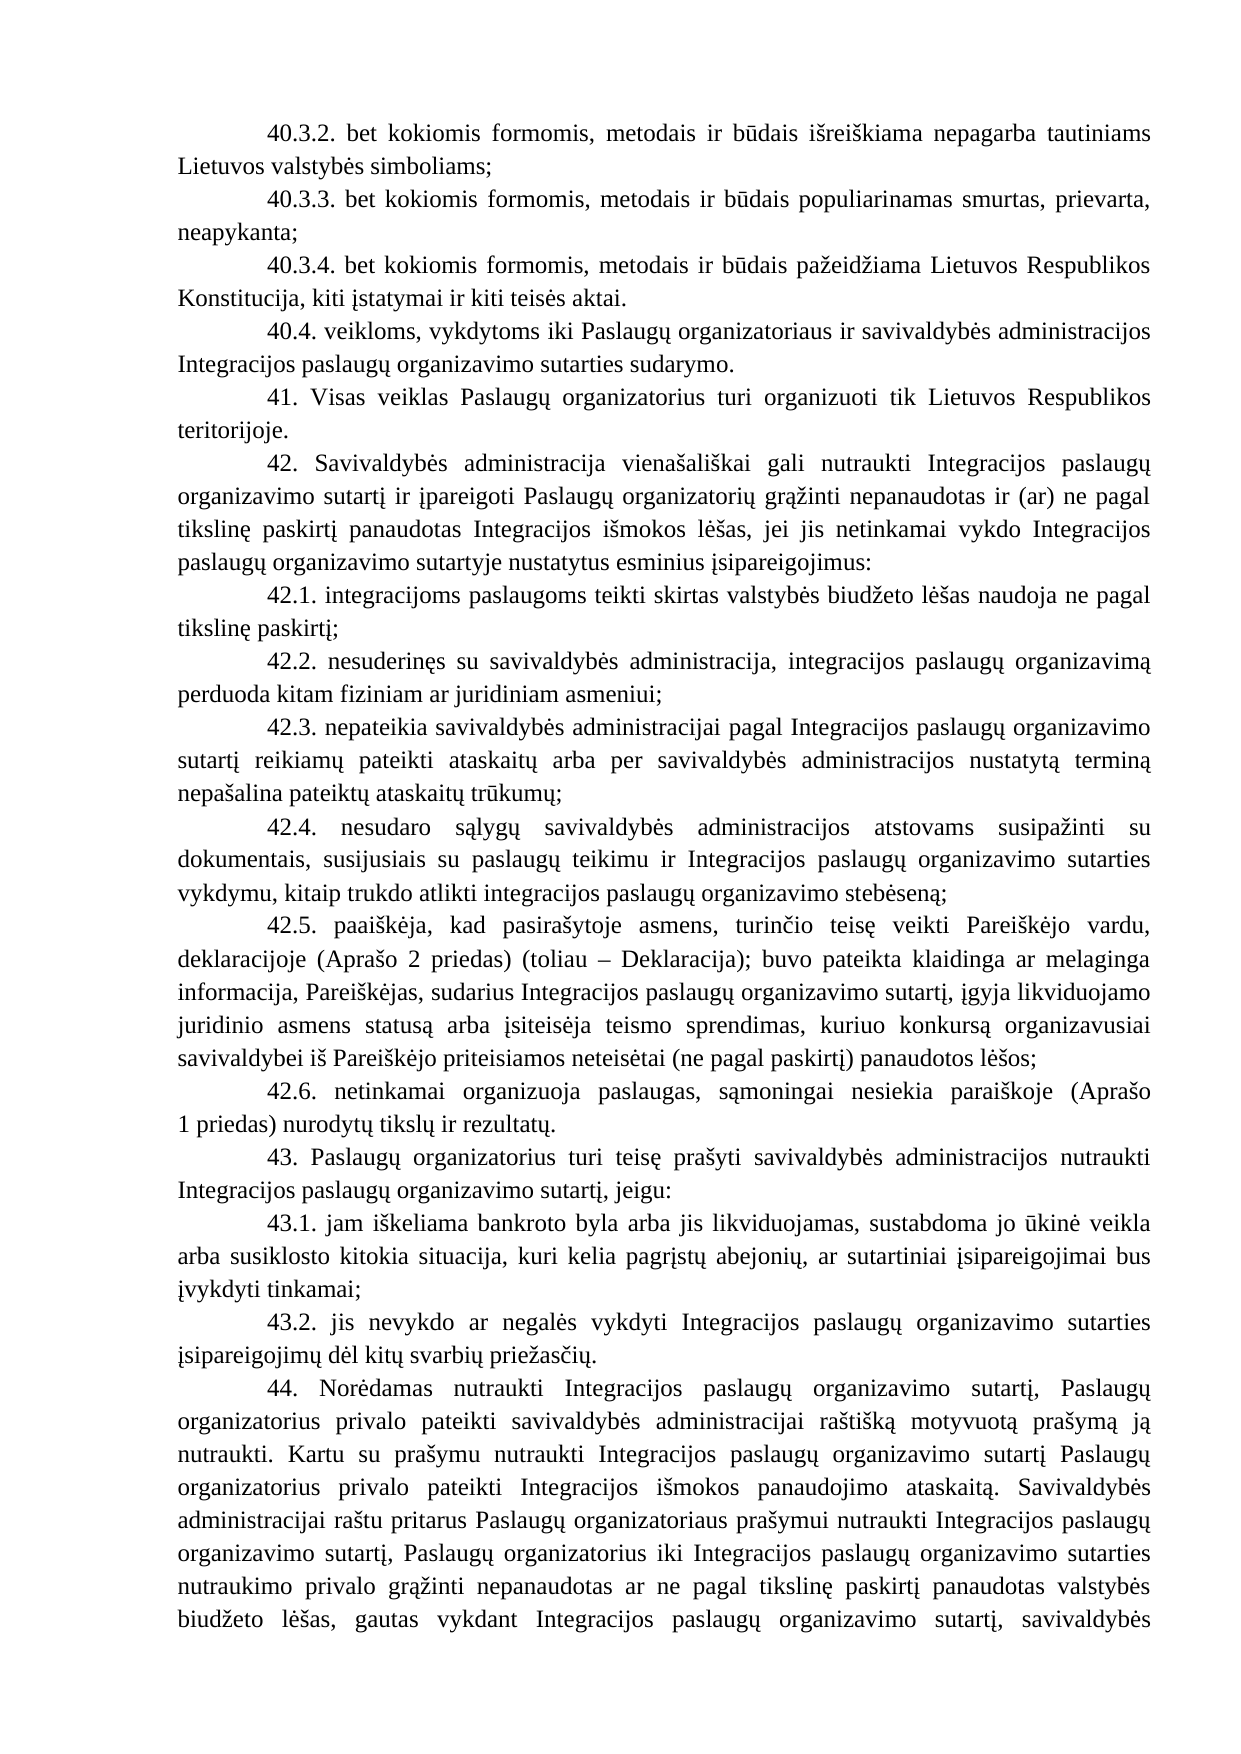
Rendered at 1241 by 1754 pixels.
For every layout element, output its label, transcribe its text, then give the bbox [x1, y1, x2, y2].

text 42.2. nesuderinęs su savivaldybės administracija, integracijos paslaugų organizavimą perduoda kitam fiziniam ar juridiniam asmeniui; [177, 646, 1152, 708]
text 42.4. nesudaro sąlygų savivaldybės administracijos atstovams susipažinti su dokumentais, susijusiais su paslaugų teikimu ir Integracijos paslaugų organizavimo sutarties vykdymu, kitaip trukdo atlikti integracijos paslaugų organizavimo stebėseną; [177, 812, 1152, 906]
text 41. Visas veiklas Paslaugų organizatorius turi organizuoti tik Lietuvos Respublikos teritorijoje. [177, 382, 1152, 444]
text 40.3.2. bet kokiomis formomis, metodais ir būdais išreiškiama nepagarba tautiniams Lietuvos valstybės simboliams; [177, 118, 1152, 180]
text 44. Norėdamas nutraukti Integracijos paslaugų organizavimo sutartį, Paslaugų organizatorius privalo pateikti savivaldybės administracijai raštišką motyvuotą prašymą ją nutraukti. Kartu su prašymu nutraukti Integracijos paslaugų organizavimo sutartį Paslaugų organizatorius privalo pateikti Integracijos išmokos panaudojimo ataskaitą. Savivaldybės administracijai raštu pritarus Paslaugų organizatoriaus prašymui nutraukti Integracijos paslaugų organizavimo sutartį, Paslaugų organizatorius iki Integracijos paslaugų organizavimo sutarties nutraukimo privalo grąžinti nepanaudotas ar ne pagal tikslinę paskirtį panaudotas valstybės biudžeto lėšas, gautas vykdant Integracijos paslaugų organizavimo sutartį, savivaldybės [177, 1373, 1152, 1633]
text 42.3. nepateikia savivaldybės administracijai pagal Integracijos paslaugų organizavimo sutartį reikiamų pateikti ataskaitų arba per savivaldybės administracijos nustatytą terminą nepašalina pateiktų ataskaitų trūkumų; [177, 712, 1152, 807]
text 43.1. jam iškeliama bankroto byla arba jis likviduojamas, sustabdoma jo ūkinė veikla arba susiklosto kitokia situacija, kuri kelia pagrįstų abejonių, ar sutartiniai įsipareigojimai bus įvykdyti tinkamai; [177, 1208, 1152, 1303]
text 43. Paslaugų organizatorius turi teisę prašyti savivaldybės administracijos nutraukti Integracijos paslaugų organizavimo sutartį, jeigu: [177, 1142, 1152, 1203]
text 42.6. netinkamai organizuoja paslaugas, sąmoningai nesiekia paraiškoje (Aprašo 1 priedas) nurodytų tikslų ir rezultatų. [177, 1076, 1152, 1137]
text 42.5. paaiškėja, kad pasirašytoje asmens, turinčio teisę veikti Pareiškėjo vardu, deklaracijoje (Aprašo 2 priedas) (toliau – Deklaracija); buvo pateikta klaidinga ar melaginga informacija, Pareiškėjas, sudarius Integracijos paslaugų organizavimo sutartį, įgyja likviduojamo juridinio asmens statusą arba įsiteisėja teismo sprendimas, kuriuo konkursą organizavusiai savivaldybei iš Pareiškėjo priteisiamos neteisėtai (ne pagal paskirtį) panaudotos lėšos; [177, 911, 1152, 1071]
text 40.4. veikloms, vykdytoms iki Paslaugų organizatoriaus ir savivaldybės administracijos Integracijos paslaugų organizavimo sutarties sudarymo. [177, 316, 1152, 378]
text 43.2. jis nevykdo ar negalės vykdyti Integracijos paslaugų organizavimo sutarties įsipareigojimų dėl kitų svarbių priežasčių. [177, 1307, 1152, 1369]
text 40.3.3. bet kokiomis formomis, metodais ir būdais populiarinamas smurtas, prievarta, neapykanta; [177, 184, 1152, 246]
text 42. Savivaldybės administracija vienašališkai gali nutraukti Integracijos paslaugų organizavimo sutartį ir įpareigoti Paslaugų organizatorių grąžinti nepanaudotas ir (ar) ne pagal tikslinę paskirtį panaudotas Integracijos išmokos lėšas, jei jis netinkamai vykdo Integracijos paslaugų organizavimo sutartyje nustatytus esminius įsipareigojimus: [177, 448, 1152, 576]
text 42.1. integracijoms paslaugoms teikti skirtas valstybės biudžeto lėšas naudoja ne pagal tikslinę paskirtį; [177, 580, 1152, 642]
text 40.3.4. bet kokiomis formomis, metodais ir būdais pažeidžiama Lietuvos Respublikos Konstitucija, kiti įstatymai ir kiti teisės aktai. [177, 250, 1152, 312]
